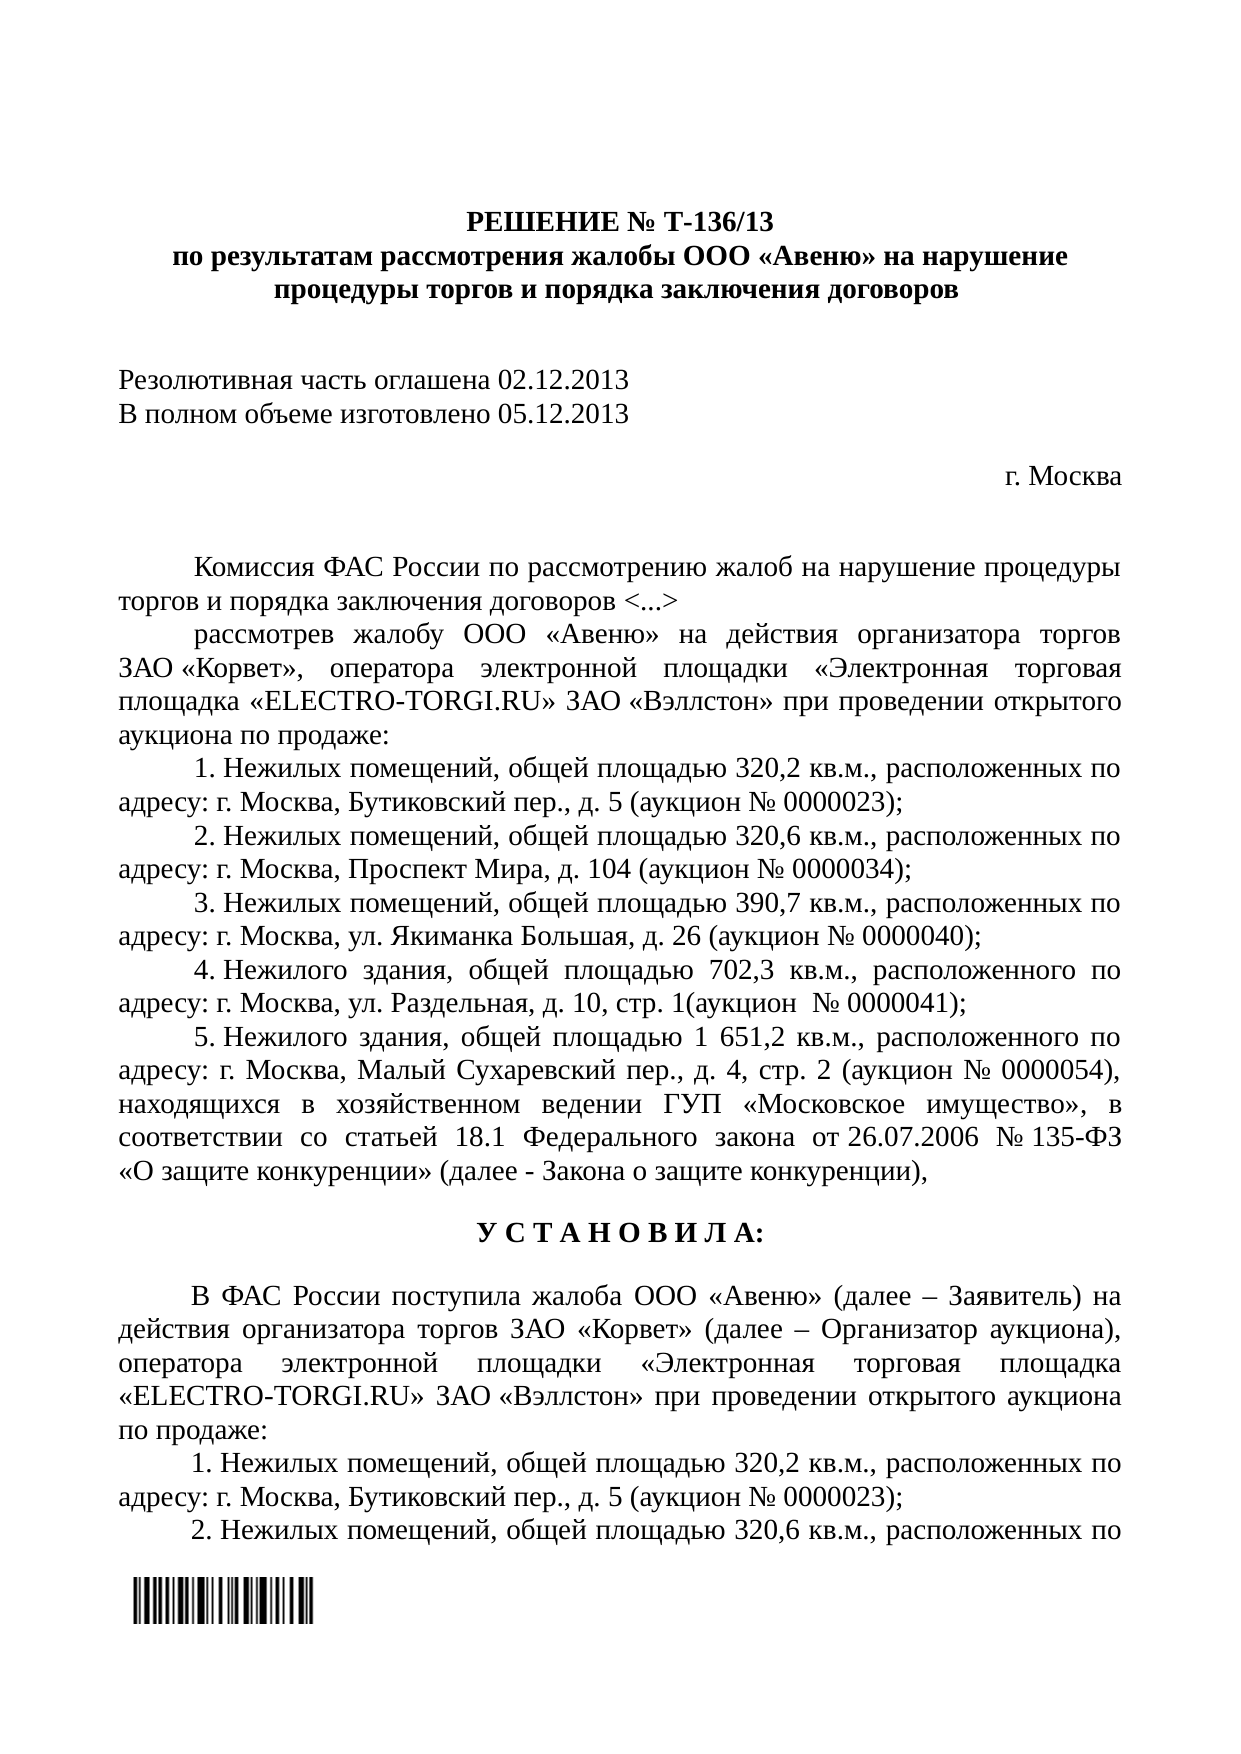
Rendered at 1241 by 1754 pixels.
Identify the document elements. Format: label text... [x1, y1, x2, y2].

text Резолютивная часть оглашена 02.12.2013 [118, 362, 1122, 396]
text 3. Нежилых помещений, общей площадью 390,7 кв.м., расположенных по адресу: г. Москва, ул. Якиманка Большая, д. 26 (аукцион № 0000040); [118, 885, 1122, 952]
text 2. Нежилых помещений, общей площадью 320,6 кв.м., расположенных по [118, 1512, 1122, 1546]
text 4. Нежилого здания, общей площадью 702,3 кв.м., расположенного по адресу: г. Москва, ул. Раздельная, д. 10, стр. 1(аукцион № 0000041); [118, 952, 1122, 1019]
picture [118, 1577, 331, 1624]
text В ФАС России поступила жалоба ООО «Авеню» (далее – Заявитель) на действия организатора торгов ЗАО «Корвет» (далее – Организатор аукциона), оператора электронной площадки «Электронная торговая площадка «ELECTRO-TORGI.RU» ЗАО «Вэллстон» при проведении открытого аукциона по продаже: [118, 1278, 1122, 1445]
text У С Т А Н О В И Л А: [118, 1215, 1122, 1249]
text РЕШЕНИЕ № Т-136/13 [118, 204, 1122, 238]
text В полном объеме изготовлено 05.12.2013 [118, 396, 1122, 429]
text рассмотрев жалобу ООО «Авеню» на действия организатора торгов ЗАО «Корвет», оператора электронной площадки «Электронная торговая площадка «ELECTRO-TORGI.RU» ЗАО «Вэллстон» при проведении открытого аукциона по продаже: [118, 616, 1122, 751]
text по результатам рассмотрения жалобы ООО «Авеню» на нарушение процедуры торгов и порядка заключения договоров [118, 238, 1122, 305]
text 1. Нежилых помещений, общей площадью 320,2 кв.м., расположенных по адресу: г. Москва, Бутиковский пер., д. 5 (аукцион № 0000023); [118, 751, 1122, 818]
text г. Москва [118, 458, 1122, 492]
text Комиссия ФАС России по рассмотрению жалоб на нарушение процедуры торгов и порядка заключения договоров <...> [118, 549, 1122, 616]
text 1. Нежилых помещений, общей площадью 320,2 кв.м., расположенных по адресу: г. Москва, Бутиковский пер., д. 5 (аукцион № 0000023); [118, 1445, 1122, 1512]
text 2. Нежилых помещений, общей площадью 320,6 кв.м., расположенных по адресу: г. Москва, Проспект Мира, д. 104 (аукцион № 0000034); [118, 818, 1122, 885]
text 5. Нежилого здания, общей площадью 1 651,2 кв.м., расположенного по адресу: г. Москва, Малый Сухаревский пер., д. 4, стр. 2 (аукцион № 0000054), находящихся в хозяйственном ведении ГУП «Московское имущество», в соответствии со статьей 18.1 Федерального закона от 26.07.2006 № 135-ФЗ «О защите конкуренции» (далее - Закона о защите конкуренции), [118, 1019, 1122, 1187]
